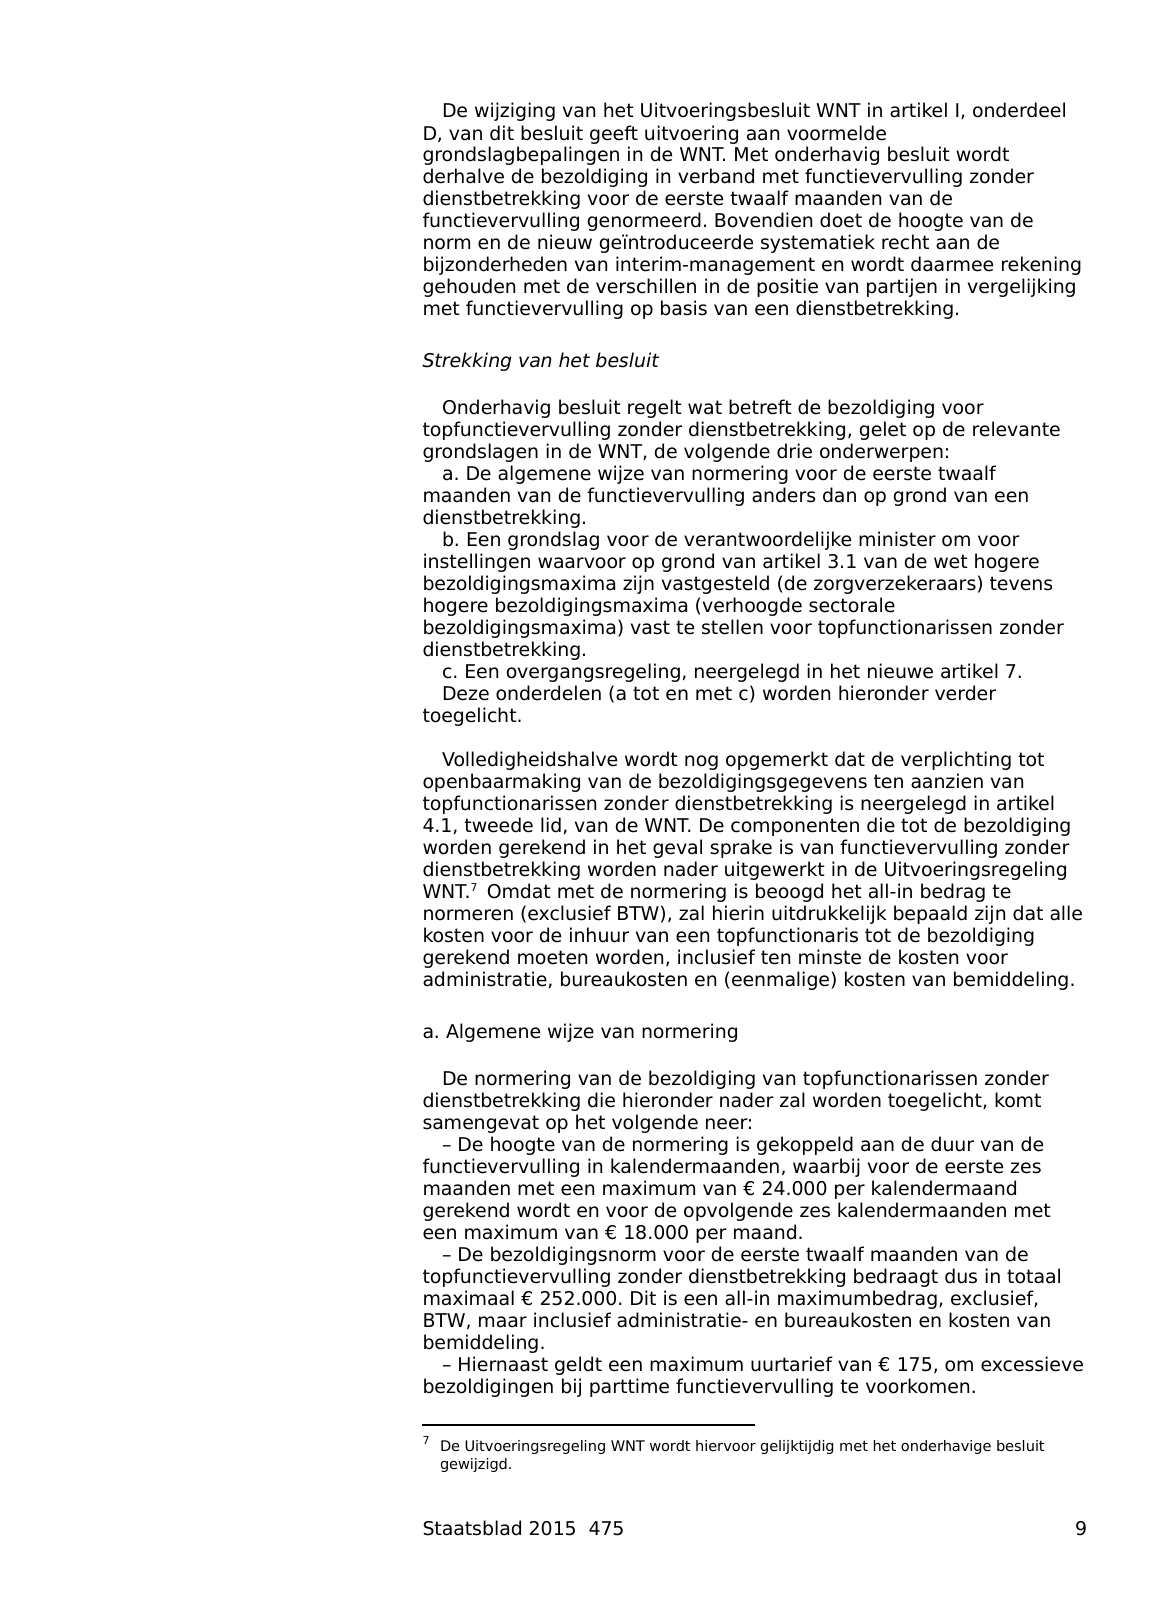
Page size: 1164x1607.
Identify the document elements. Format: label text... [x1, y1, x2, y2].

text De normering van de bezoldiging van topfunctionarissen zonder dienstbetrekking die hieronder nader zal worden toegelicht, komt samengevat op het volgende neer: [422, 1068, 1087, 1134]
text Volledigheidshalve wordt nog opgemerkt dat de verplichting tot openbaarmaking van de bezoldigingsgegevens ten aanzien van topfunctionarissen zonder dienstbetrekking is neergelegd in artikel 4.1, tweede lid, van de WNT. De componenten die tot de bezoldiging worden gerekend in het geval sprake is van functievervulling zonder dienstbetrekking worden nader uitgewerkt in de Uitvoeringsregeling WNT. Omdat met de normering is beoogd het all-in bedrag te normeren (exclusief BTW), zal hierin uitdrukkelijk bepaald zijn dat alle kosten voor de inhuur van een topfunctionaris tot de bezoldiging gerekend moeten worden, inclusief ten minste de kosten voor administratie, bureaukosten en (eenmalige) kosten van bemiddeling. [422, 749, 1087, 991]
text Onderhavig besluit regelt wat betreft de bezoldiging voor topfunctievervulling zonder dienstbetrekking, gelet op de relevante grondslagen in de WNT, de volgende drie onderwerpen: [422, 397, 1087, 463]
text – De bezoldigingsnorm voor de eerste twaalf maanden van de topfunctievervulling zonder dienstbetrekking bedraagt dus in totaal maximaal € 252.000. Dit is een all-in maximumbedrag, exclusief, BTW, maar inclusief administratie- en bureaukosten en kosten van bemiddeling. [422, 1244, 1087, 1353]
text b. Een grondslag voor de verantwoordelijke minister om voor instellingen waarvoor op grond van artikel 3.1 van de wet hogere bezoldigingsmaxima zijn vastgesteld (de zorgverzekeraars) tevens hogere bezoldigingsmaxima (verhoogde sectorale bezoldigingsmaxima) vast te stellen voor topfunctionarissen zonder dienstbetrekking. [422, 529, 1087, 661]
subtitle Strekking van het besluit [422, 350, 1087, 372]
text De wijziging van het Uitvoeringsbesluit WNT in artikel I, onderdeel D, van dit besluit geeft uitvoering aan voormelde grondslagbepalingen in de WNT. Met onderhavig besluit wordt derhalve de bezoldiging in verband met functievervulling zonder dienstbetrekking voor de eerste twaalf maanden van de functievervulling genormeerd. Bovendien doet de hoogte van de norm en de nieuw geïntroduceerde systematiek recht aan de bijzonderheden van interim-management en wordt daarmee rekening gehouden met de verschillen in de positie van partijen in vergelijking met functievervulling op basis van een dienstbetrekking. [422, 100, 1087, 320]
text De Uitvoeringsregeling WNT wordt hiervoor gelijktijdig met het onderhavige besluit gewijzigd. [422, 1434, 1087, 1473]
text a. De algemene wijze van normering voor de eerste twaalf maanden van de functievervulling anders dan op grond van een dienstbetrekking. [422, 463, 1087, 529]
subtitle a. Algemene wijze van normering [422, 1021, 1087, 1043]
text – De hoogte van de normering is gekoppeld aan de duur van de functievervulling in kalendermaanden, waarbij voor de eerste zes maanden met een maximum van € 24.000 per kalendermaand gerekend wordt en voor de opvolgende zes kalendermaanden met een maximum van € 18.000 per maand. [422, 1134, 1087, 1244]
text Deze onderdelen (a tot en met c) worden hieronder verder toegelicht. [422, 683, 1087, 727]
text – Hiernaast geldt een maximum uurtarief van € 175, om excessieve bezoldigingen bij parttime functievervulling te voorkomen. [422, 1353, 1087, 1397]
text c. Een overgangsregeling, neergelegd in het nieuwe artikel 7. [422, 661, 1087, 683]
